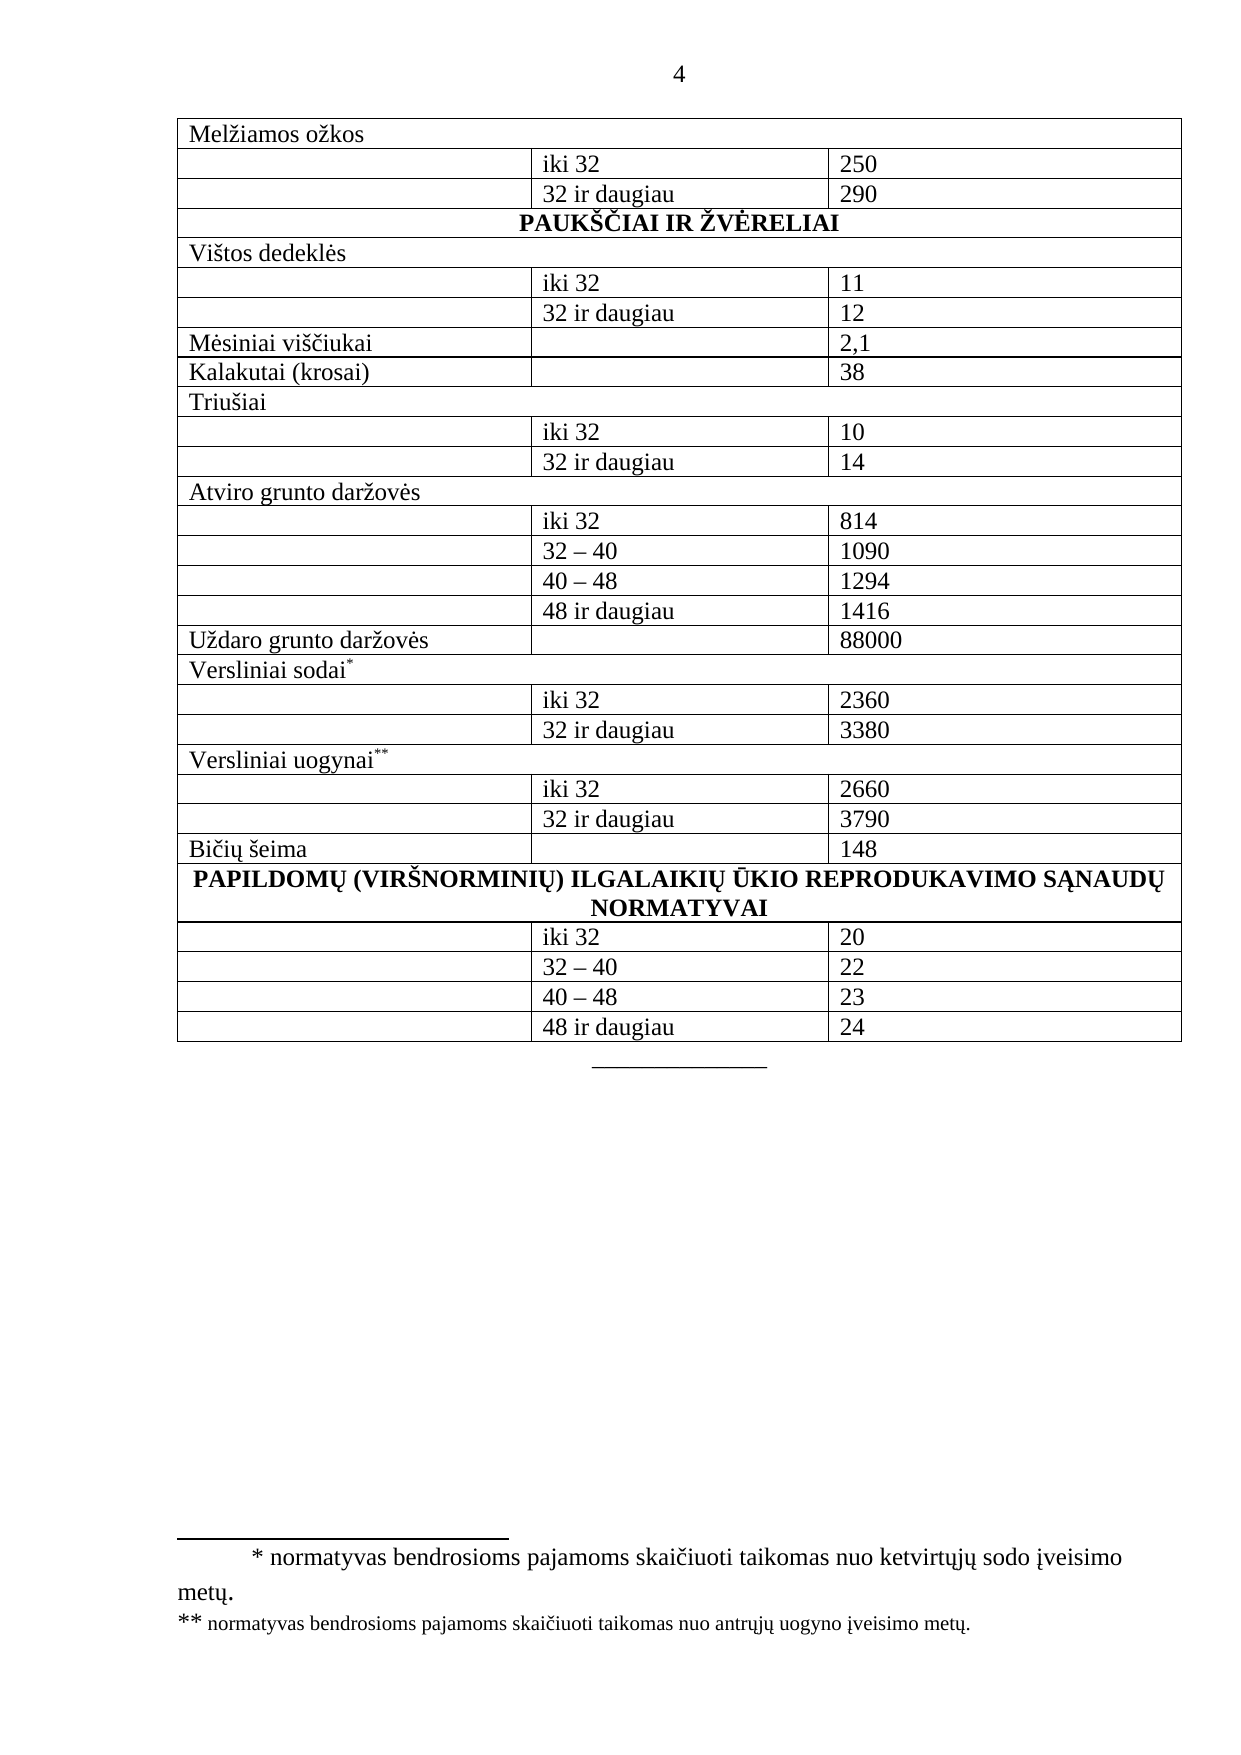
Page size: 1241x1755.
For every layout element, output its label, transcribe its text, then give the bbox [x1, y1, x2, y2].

table_cell 3380 [829, 715, 1181, 744]
table_cell Vištos dedeklės [178, 238, 1181, 267]
table_cell [178, 952, 531, 981]
table_cell iki 32 [532, 268, 828, 297]
table_cell [178, 596, 531, 624]
table_cell PAUKŠČIAI IR ŽVĖRELIAI [178, 209, 1181, 237]
table_cell [178, 715, 531, 744]
table_cell [532, 328, 828, 356]
table_cell 32 ir daugiau [532, 179, 828, 207]
table_cell 2,1 [829, 328, 1181, 356]
table_cell 88000 [829, 626, 1181, 654]
table_cell 40 – 48 [532, 566, 828, 595]
table_cell [178, 179, 531, 207]
table_cell [178, 506, 531, 535]
table_cell [178, 1012, 531, 1041]
table_cell 11 [829, 268, 1181, 297]
table_cell Atviro grunto daržovės [178, 477, 1181, 505]
table_cell 10 [829, 417, 1181, 446]
table_cell 32 – 40 [532, 536, 828, 565]
table_cell 20 [829, 923, 1181, 951]
table_cell 32 ir daugiau [532, 715, 828, 744]
table_cell [178, 685, 531, 714]
table_cell 32 – 40 [532, 952, 828, 981]
table_cell 40 – 48 [532, 982, 828, 1011]
table_cell [178, 447, 531, 476]
table_cell [178, 982, 531, 1011]
table_cell Versliniai uogynai [178, 745, 1181, 773]
table_cell 24 [829, 1012, 1181, 1041]
table_cell [178, 923, 531, 951]
table_cell 32 ir daugiau [532, 447, 828, 476]
table_cell 2660 [829, 775, 1181, 803]
table_cell 250 [829, 149, 1181, 178]
table_cell 48 ir daugiau [532, 1012, 828, 1041]
table_cell 290 [829, 179, 1181, 207]
table_cell 1294 [829, 566, 1181, 595]
table_cell 32 ir daugiau [532, 804, 828, 833]
table_cell [178, 775, 531, 803]
table_cell [178, 536, 531, 565]
table_cell [532, 834, 828, 863]
table_cell [178, 804, 531, 833]
text ______________ [177, 1042, 1181, 1070]
table_cell Versliniai sodai [178, 655, 1181, 684]
table_cell Melžiamos ožkos [178, 119, 1181, 148]
table_cell [178, 298, 531, 327]
table_cell PAPILDOMŲ (VIRŠNORMINIŲ) ILGALAIKIŲ ŪKIO REPRODUKAVIMO SĄNAUDŲ NORMATYVAI [178, 864, 1181, 921]
table_cell Uždaro grunto daržovės [178, 626, 531, 654]
table_cell 814 [829, 506, 1181, 535]
table_cell [178, 149, 531, 178]
table_cell Mėsiniai viščiukai [178, 328, 531, 356]
table_cell [532, 626, 828, 654]
table_cell Triušiai [178, 387, 1181, 416]
table_cell [178, 417, 531, 446]
table_cell 3790 [829, 804, 1181, 833]
table_cell 148 [829, 834, 1181, 863]
table_cell 32 ir daugiau [532, 298, 828, 327]
table_cell [178, 268, 531, 297]
table_cell 23 [829, 982, 1181, 1011]
table_cell 48 ir daugiau [532, 596, 828, 624]
table_cell 1090 [829, 536, 1181, 565]
table_cell iki 32 [532, 923, 828, 951]
table_cell 38 [829, 358, 1181, 386]
table_cell iki 32 [532, 685, 828, 714]
table_cell [532, 358, 828, 386]
table_cell 22 [829, 952, 1181, 981]
table_cell iki 32 [532, 506, 828, 535]
table_cell 1416 [829, 596, 1181, 624]
table_cell [178, 566, 531, 595]
table_cell Bičių šeima [178, 834, 531, 863]
table_cell iki 32 [532, 775, 828, 803]
table_cell iki 32 [532, 417, 828, 446]
table_cell Kalakutai (krosai) [178, 358, 531, 386]
table_cell iki 32 [532, 149, 828, 178]
table_cell 2360 [829, 685, 1181, 714]
table_cell 12 [829, 298, 1181, 327]
table_cell 14 [829, 447, 1181, 476]
